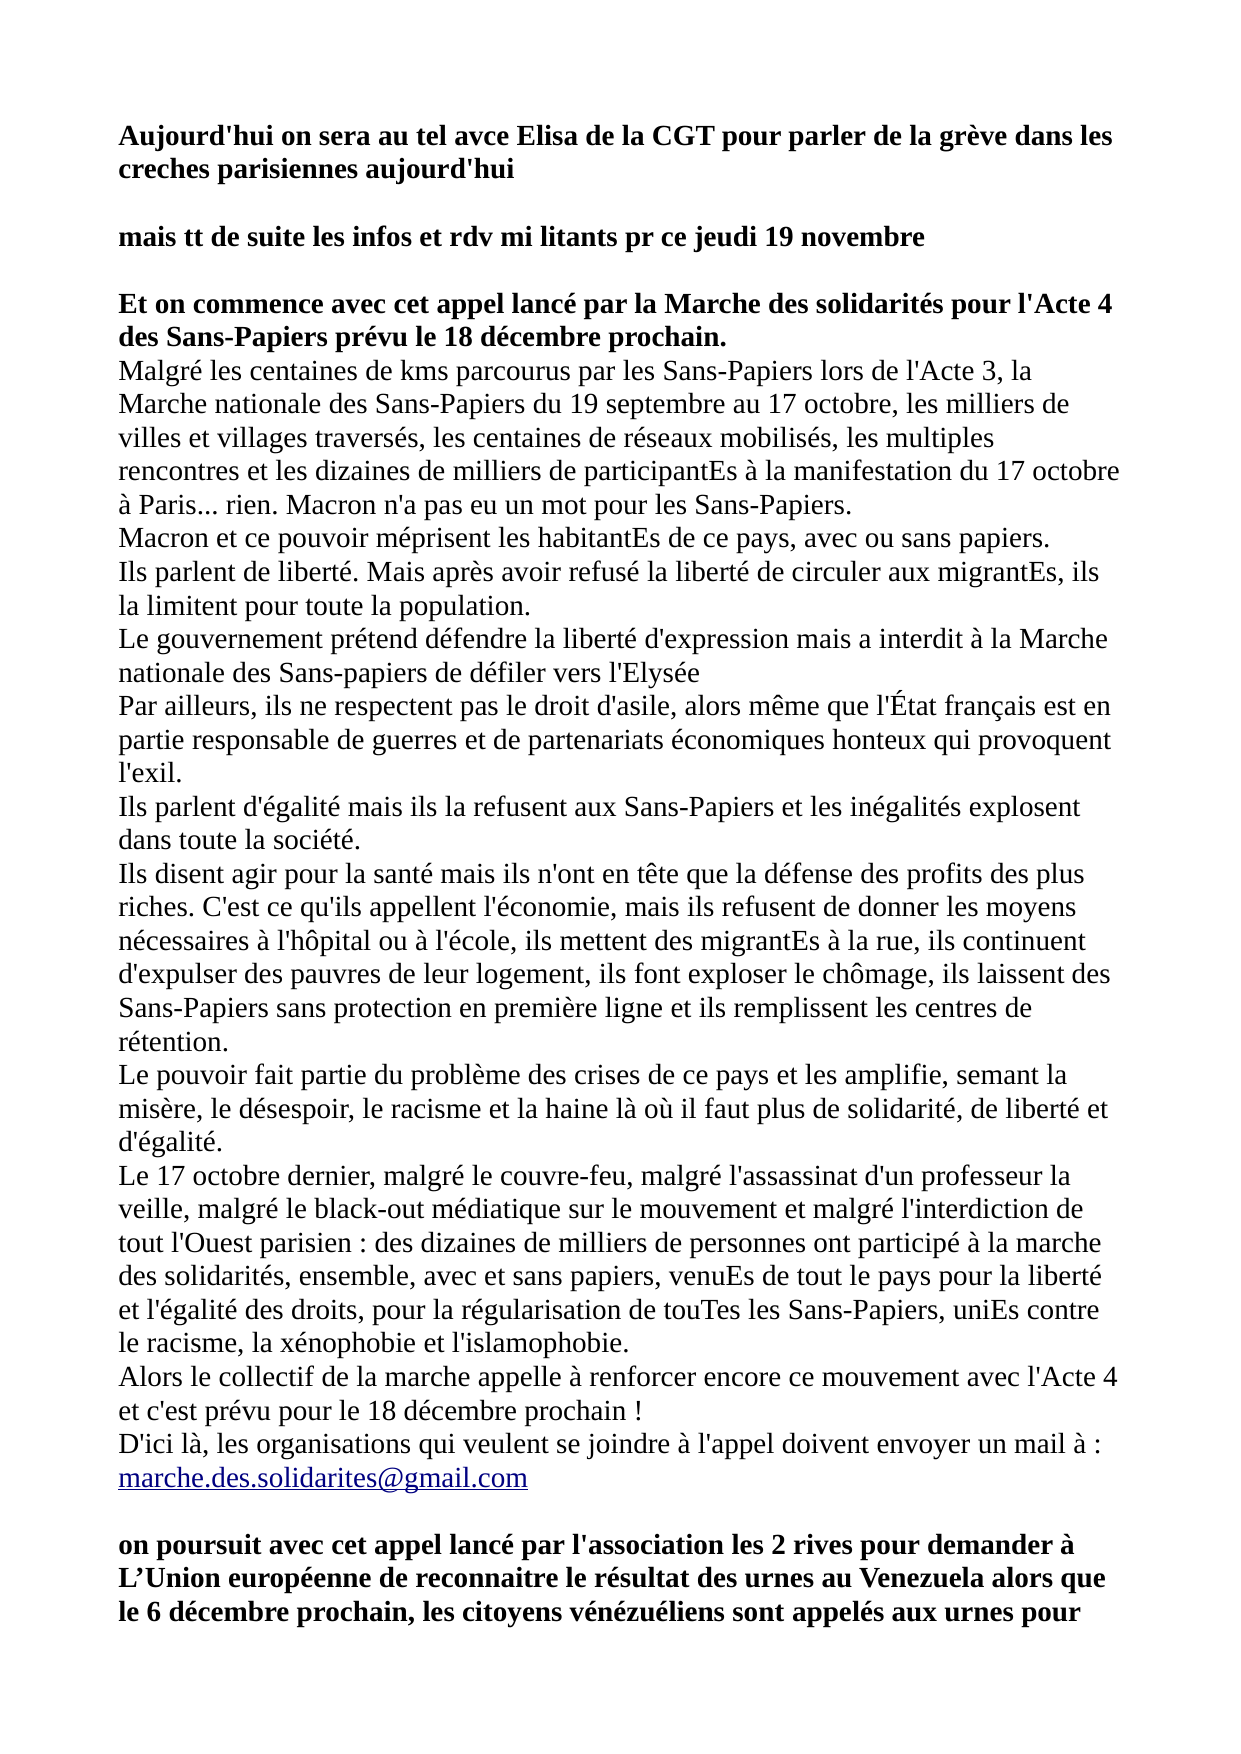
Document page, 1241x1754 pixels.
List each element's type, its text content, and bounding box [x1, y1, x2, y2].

text Aujourd'hui on sera au tel avce Elisa de la CGT pour parler de la grève dans les creches parisiennes aujourd'hui [118, 118, 1122, 185]
text Le 17 octobre dernier, malgré le couvre-feu, malgré l'assassinat d'un professeur la veille, malgré le black-out médiatique sur le mouvement et malgré l'interdiction de tout l'Ouest parisien : des dizaines de milliers de personnes ont participé à la marche des solidarités, ensemble, avec et sans papiers, venuEs de tout le pays pour la liberté et l'égalité des droits, pour la régularisation de touTes les Sans-Papiers, uniEs contre le racisme, la xénophobie et l'islamophobie. [118, 1158, 1122, 1359]
text Le pouvoir fait partie du problème des crises de ce pays et les amplifie, semant la misère, le désespoir, le racisme et la haine là où il faut plus de solidarité, de liberté et d'égalité. [118, 1057, 1122, 1158]
text on poursuit avec cet appel lancé par l'association les 2 rives pour demander à L’Union européenne de reconnaitre le résultat des urnes au Venezuela alors que le 6 décembre prochain, les citoyens vénézuéliens sont appelés aux urnes pour [118, 1527, 1122, 1627]
text Et on commence avec cet appel lancé par la Marche des solidarités pour l'Acte 4 des Sans-Papiers prévu le 18 décembre prochain. [118, 286, 1122, 353]
text D'ici là, les organisations qui veulent se joindre à l'appel doivent envoyer un mail à : marche.des.solidarites@gmail.com [118, 1426, 1122, 1493]
text Ils disent agir pour la santé mais ils n'ont en tête que la défense des profits des plus riches. C'est ce qu'ils appellent l'économie, mais ils refusent de donner les moyens nécessaires à l'hôpital ou à l'école, ils mettent des migrantEs à la rue, ils continuent d'expulser des pauvres de leur logement, ils font exploser le chômage, ils laissent des Sans-Papiers sans protection en première ligne et ils remplissent les centres de rétention. [118, 856, 1122, 1057]
text Par ailleurs, ils ne respectent pas le droit d'asile, alors même que l'État français est en partie responsable de guerres et de partenariats économiques honteux qui provoquent l'exil. [118, 688, 1122, 789]
text Macron et ce pouvoir méprisent les habitantEs de ce pays, avec ou sans papiers. [118, 521, 1122, 554]
text Ils parlent de liberté. Mais après avoir refusé la liberté de circuler aux migrantEs, ils la limitent pour toute la population. [118, 554, 1122, 621]
text Ils parlent d'égalité mais ils la refusent aux Sans-Papiers et les inégalités explosent dans toute la société. [118, 789, 1122, 856]
text mais tt de suite les infos et rdv mi litants pr ce jeudi 19 novembre [118, 219, 1122, 252]
text Le gouvernement prétend défendre la liberté d'expression mais a interdit à la Marche nationale des Sans-papiers de défiler vers l'Elysée [118, 621, 1122, 688]
text Alors le collectif de la marche appelle à renforcer encore ce mouvement avec l'Acte 4 et c'est prévu pour le 18 décembre prochain ! [118, 1359, 1122, 1426]
text Malgré les centaines de kms parcourus par les Sans-Papiers lors de l'Acte 3, la Marche nationale des Sans-Papiers du 19 septembre au 17 octobre, les milliers de villes et villages traversés, les centaines de réseaux mobilisés, les multiples rencontres et les dizaines de milliers de participantEs à la manifestation du 17 octobre à Paris... rien. Macron n'a pas eu un mot pour les Sans-Papiers. [118, 353, 1122, 521]
